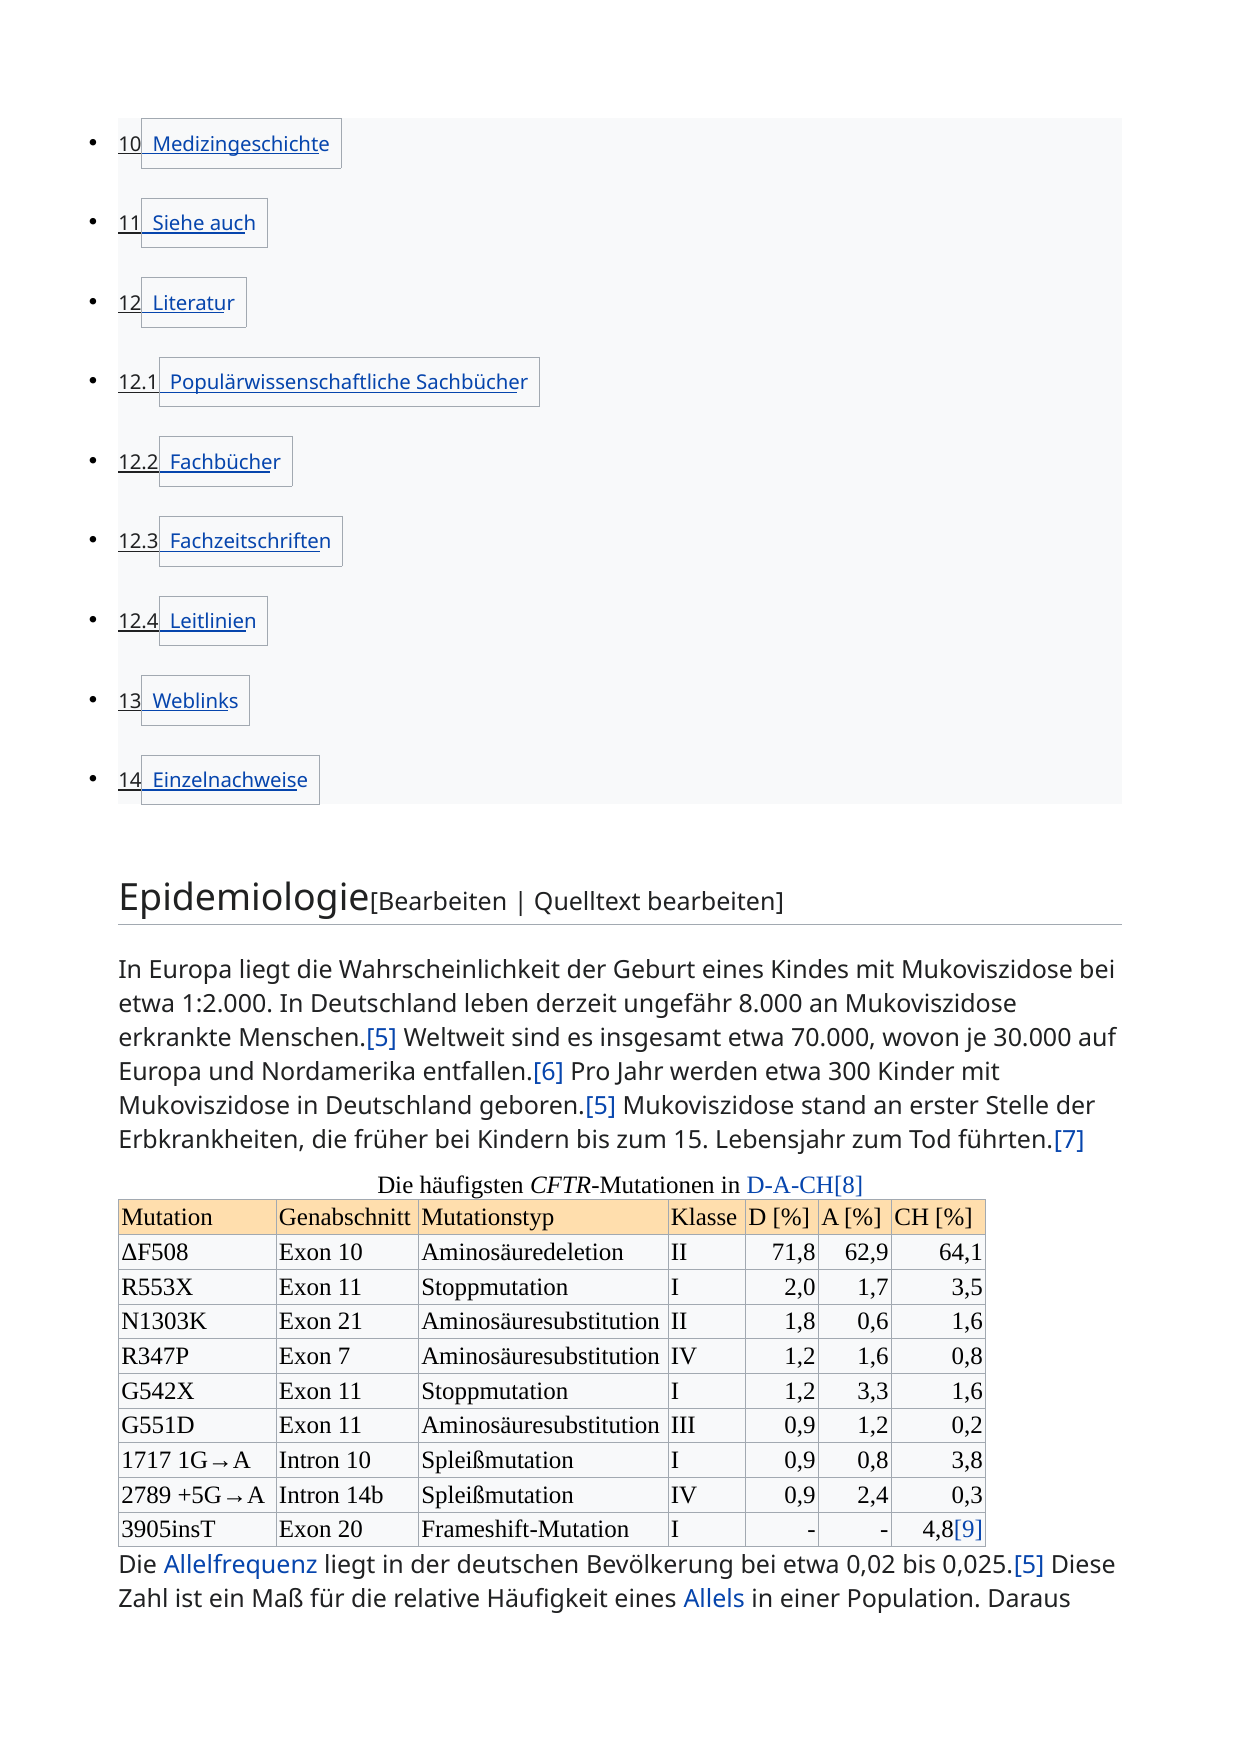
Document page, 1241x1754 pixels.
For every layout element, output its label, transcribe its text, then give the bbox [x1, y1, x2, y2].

table_cell Spleißmutation [419, 1478, 668, 1512]
table_cell 1717 1G→A [119, 1443, 276, 1477]
list [118, 473, 159, 486]
list Einzelnachweise [142, 756, 319, 804]
text In Europa liegt die Wahrscheinlichkeit der Geburt eines Kindes mit Mukoviszidose bei etwa 1:2.000. In Deutschland leben derzeit ungefähr 8.000 an Mukoviszidose erkrankte Menschen.[5] Weltweit sind es insgesamt etwa 70.000, wovon je 30.000 auf Europa und Nordamerika entfallen.[6] Pro Jahr werden etwa 300 Kinder mit Mukoviszidose in Deutschland geboren.[5] Mukoviszidose stand an erster Stelle der Erbkrankheiten, die früher bei Kindern bis zum 15. Lebensjahr zum Tod führten.[7] [118, 952, 1122, 1156]
list 12.1 [118, 357, 159, 392]
table_cell Exon 20 [277, 1513, 418, 1546]
table_cell II [669, 1235, 745, 1269]
table_cell 2,0 [746, 1270, 818, 1303]
table_cell I [669, 1513, 745, 1546]
table_cell Exon 11 [277, 1270, 418, 1303]
table_header Mutationstyp [419, 1200, 668, 1234]
list [247, 277, 1122, 327]
list 12 [118, 277, 141, 312]
list [293, 436, 1122, 486]
text Die Allelfrequenz liegt in der deutschen Bevölkerung bei etwa 0,02 bis 0,025.[5] Diese Zahl ist ein Maß für die relative Häufigkeit eines Allels in einer Population. Daraus [118, 1546, 1122, 1614]
table_cell 3,8 [892, 1443, 985, 1477]
table_cell III [669, 1409, 745, 1442]
table_cell 0,2 [892, 1409, 985, 1442]
table_cell Aminosäuresubstitution [419, 1305, 668, 1338]
table_cell Intron 10 [277, 1443, 418, 1477]
list 12.3 [118, 516, 159, 551]
table_cell 0,9 [746, 1443, 818, 1477]
table_cell 1,6 [892, 1374, 985, 1407]
list [320, 755, 1122, 804]
list [118, 711, 141, 725]
list Fachzeitschriften [160, 517, 342, 566]
table_cell I [669, 1270, 745, 1303]
subtitle Epidemiologie[Bearbeiten | Quelltext bearbeiten] [118, 870, 1122, 924]
table_cell I [669, 1443, 745, 1477]
list [540, 357, 1122, 407]
table_cell Aminosäuresubstitution [419, 1339, 668, 1373]
table_cell 1,7 [819, 1270, 891, 1303]
table_cell 1,2 [746, 1339, 818, 1373]
list 13 [118, 675, 141, 710]
table_header Mutation [119, 1200, 276, 1234]
table_header A [%] [819, 1200, 891, 1234]
table_cell Exon 11 [277, 1409, 418, 1442]
table_cell Stoppmutation [419, 1374, 668, 1407]
table_header CH [%] [892, 1200, 985, 1234]
table_cell - [819, 1513, 891, 1546]
list [118, 632, 159, 645]
table_cell G551D [119, 1409, 276, 1442]
table_cell IV [669, 1339, 745, 1373]
list Fachbücher [160, 437, 292, 486]
list [342, 118, 1122, 168]
table_cell 0,8 [892, 1339, 985, 1373]
table_cell 0,9 [746, 1409, 818, 1442]
list [268, 596, 1122, 645]
table_cell IV [669, 1478, 745, 1512]
table_cell 62,9 [819, 1235, 891, 1269]
table_cell Exon 7 [277, 1339, 418, 1373]
list Medizingeschichte [142, 119, 341, 168]
table_header Genabschnitt [277, 1200, 418, 1234]
table_cell Exon 21 [277, 1305, 418, 1338]
table_cell 4,8[9] [892, 1513, 985, 1546]
list 11 [118, 198, 141, 232]
list 14 [118, 755, 141, 789]
table_header D [%] [746, 1200, 818, 1234]
table_cell Exon 10 [277, 1235, 418, 1269]
list Weblinks [142, 676, 249, 725]
list [118, 313, 141, 327]
table_cell 2,4 [819, 1478, 891, 1512]
list [250, 675, 1122, 725]
list 10 [118, 118, 141, 153]
table_cell - [746, 1513, 818, 1546]
list Literatur [142, 278, 246, 327]
table_cell 0,6 [819, 1305, 891, 1338]
list Populärwissenschaftliche Sachbücher [160, 358, 539, 406]
table_cell 0,9 [746, 1478, 818, 1512]
table_header Klasse [669, 1200, 745, 1234]
list Leitlinien [160, 597, 267, 645]
table_cell N1303K [119, 1305, 276, 1338]
list [118, 552, 159, 566]
table_cell 71,8 [746, 1235, 818, 1269]
list Siehe auch [142, 199, 267, 247]
table_cell 1,6 [819, 1339, 891, 1373]
list [118, 234, 141, 247]
table_cell Exon 11 [277, 1374, 418, 1407]
table_cell Frameshift-Mutation [419, 1513, 668, 1546]
table_cell R347P [119, 1339, 276, 1373]
table_cell 2789 +5G→A [119, 1478, 276, 1512]
table_cell Spleißmutation [419, 1443, 668, 1477]
list 12.4 [118, 596, 159, 630]
table_cell 64,1 [892, 1235, 985, 1269]
text Die häufigsten CFTR-Mutationen in D-A-CH[8] [118, 1171, 1122, 1199]
list [343, 516, 1122, 566]
table_cell 3,5 [892, 1270, 985, 1303]
table_cell Aminosäuredeletion [419, 1235, 668, 1269]
table_cell G542X [119, 1374, 276, 1407]
table_cell R553X [119, 1270, 276, 1303]
table_cell ΔF508 [119, 1235, 276, 1269]
table_cell Stoppmutation [419, 1270, 668, 1303]
table_cell 3905insT [119, 1513, 276, 1546]
table_cell 0,3 [892, 1478, 985, 1512]
table_cell II [669, 1305, 745, 1338]
table_cell 0,8 [819, 1443, 891, 1477]
list [268, 198, 1122, 247]
table_cell 1,2 [819, 1409, 891, 1442]
list 12.2 [118, 436, 159, 471]
table_cell 3,3 [819, 1374, 891, 1407]
table_cell Aminosäuresubstitution [419, 1409, 668, 1442]
table_cell 1,2 [746, 1374, 818, 1407]
table_cell 1,6 [892, 1305, 985, 1338]
table_cell Intron 14b [277, 1478, 418, 1512]
table_cell I [669, 1374, 745, 1407]
table_cell 1,8 [746, 1305, 818, 1338]
